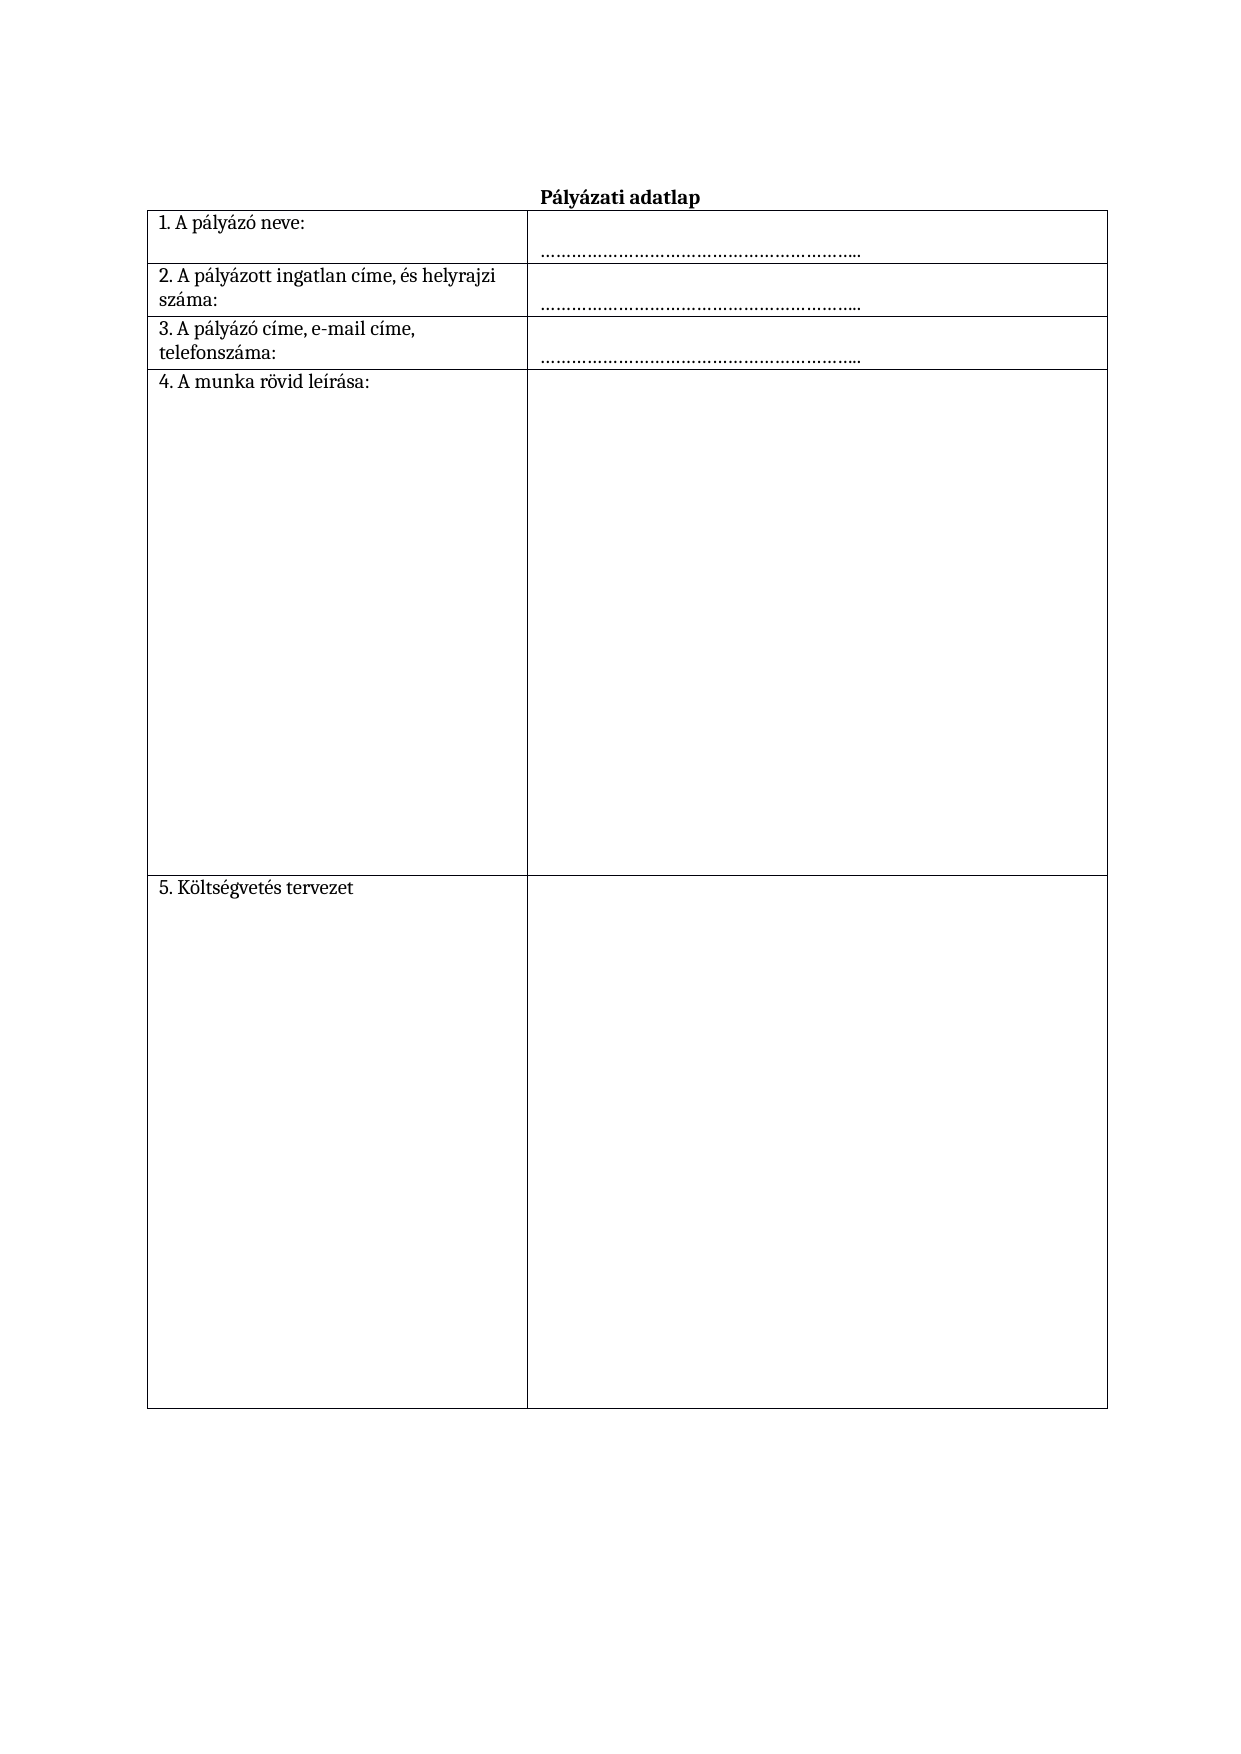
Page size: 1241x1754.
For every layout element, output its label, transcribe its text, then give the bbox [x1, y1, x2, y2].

table_cell [528, 370, 1107, 874]
table_cell 2. A pályázott ingatlan címe, és helyrajzi száma: [148, 264, 527, 316]
text Pályázati adatlap [148, 186, 1093, 210]
table_cell 4. A munka rövid leírása: [148, 370, 527, 874]
table_cell …………………………………………………….. [528, 317, 1107, 369]
table_header …………………………………………………….. [528, 211, 1107, 263]
table_cell 3. A pályázó címe, e-mail címe, telefonszáma: [148, 317, 527, 369]
table_cell [528, 876, 1107, 1408]
table_cell …………………………………………………….. [528, 264, 1107, 316]
table_cell 5. Költségvetés tervezet [148, 876, 527, 1408]
table_header 1. A pályázó neve: [148, 211, 527, 263]
